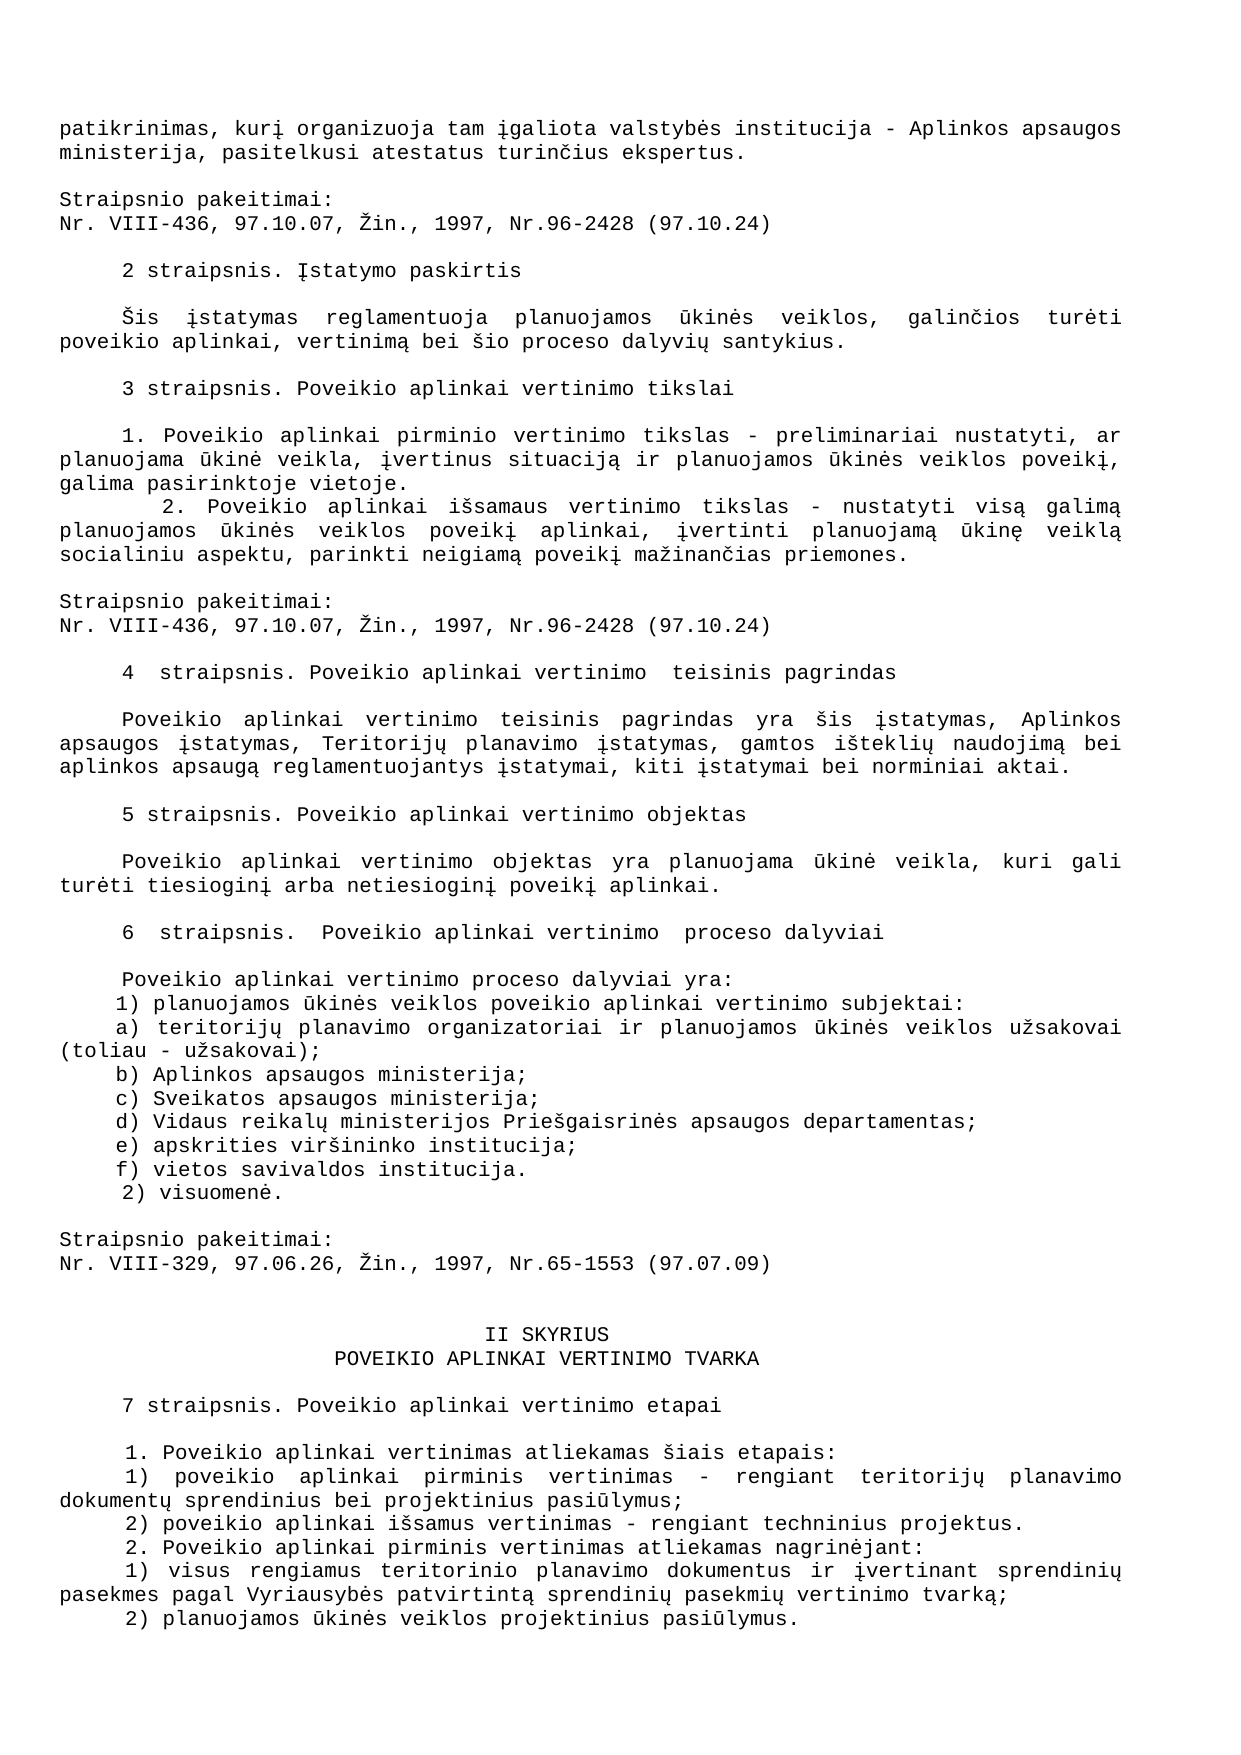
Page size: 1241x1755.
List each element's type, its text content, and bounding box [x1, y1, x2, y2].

text d) Vidaus reikalų ministerijos Priešgaisrinės apsaugos departamentas; [59, 1111, 1122, 1135]
text 2 straipsnis. Įstatymo paskirtis [59, 260, 1122, 284]
text 6 straipsnis. Poveikio aplinkai vertinimo proceso dalyviai [59, 922, 1122, 946]
text 4 straipsnis. Poveikio aplinkai vertinimo teisinis pagrindas [59, 662, 1122, 686]
text a) teritorijų planavimo organizatoriai ir planuojamos ūkinės veiklos užsakovai (toliau - užsakovai); [59, 1017, 1122, 1064]
text Nr. VIII-329, 97.06.26, Žin., 1997, Nr.65-1553 (97.07.09) [59, 1253, 1122, 1277]
text 1) planuojamos ūkinės veiklos poveikio aplinkai vertinimo subjektai: [59, 993, 1122, 1017]
text 1) poveikio aplinkai pirminis vertinimas - rengiant teritorijų planavimo dokumentų sprendinius bei projektinius pasiūlymus; [59, 1466, 1122, 1513]
text 2. Poveikio aplinkai pirminis vertinimas atliekamas nagrinėjant: [59, 1537, 1122, 1561]
text b) Aplinkos apsaugos ministerija; [59, 1064, 1122, 1088]
text POVEIKIO APLINKAI VERTINIMO TVARKA [59, 1348, 1122, 1371]
text Straipsnio pakeitimai: [59, 1229, 1122, 1253]
text 5 straipsnis. Poveikio aplinkai vertinimo objektas [59, 804, 1122, 827]
text II SKYRIUS [59, 1324, 1122, 1348]
text Straipsnio pakeitimai: [59, 189, 1122, 213]
text 2. Poveikio aplinkai išsamaus vertinimo tikslas - nustatyti visą galimą planuojamos ūkinės veiklos poveikį aplinkai, įvertinti planuojamą ūkinę veiklą socialiniu aspektu, parinkti neigiamą poveikį mažinančias priemones. [59, 496, 1122, 567]
text 2) visuomenė. [59, 1182, 1122, 1206]
text 3 straipsnis. Poveikio aplinkai vertinimo tikslai [59, 378, 1122, 402]
text Poveikio aplinkai vertinimo teisinis pagrindas yra šis įstatymas, Aplinkos apsaugos įstatymas, Teritorijų planavimo įstatymas, gamtos išteklių naudojimą bei aplinkos apsaugą reglamentuojantys įstatymai, kiti įstatymai bei norminiai aktai. [59, 709, 1122, 780]
text 7 straipsnis. Poveikio aplinkai vertinimo etapai [59, 1395, 1122, 1419]
text patikrinimas, kurį organizuoja tam įgaliota valstybės institucija - Aplinkos apsaugos ministerija, pasitelkusi atestatus turinčius ekspertus. [59, 118, 1122, 165]
text c) Sveikatos apsaugos ministerija; [59, 1088, 1122, 1111]
text 1. Poveikio aplinkai vertinimas atliekamas šiais etapais: [59, 1442, 1122, 1466]
text f) vietos savivaldos institucija. [59, 1158, 1122, 1182]
text 2) poveikio aplinkai išsamus vertinimas - rengiant techninius projektus. [59, 1513, 1122, 1537]
text Poveikio aplinkai vertinimo proceso dalyviai yra: [59, 969, 1122, 993]
text 2) planuojamos ūkinės veiklos projektinius pasiūlymus. [59, 1608, 1122, 1631]
text Nr. VIII-436, 97.10.07, Žin., 1997, Nr.96-2428 (97.10.24) [59, 213, 1122, 236]
text 1. Poveikio aplinkai pirminio vertinimo tikslas - preliminariai nustatyti, ar planuojama ūkinė veikla, įvertinus situaciją ir planuojamos ūkinės veiklos poveikį, galima pasirinktoje vietoje. [59, 426, 1122, 496]
text Poveikio aplinkai vertinimo objektas yra planuojama ūkinė veikla, kuri gali turėti tiesioginį arba netiesioginį poveikį aplinkai. [59, 851, 1122, 898]
text Šis įstatymas reglamentuoja planuojamos ūkinės veiklos, galinčios turėti poveikio aplinkai, vertinimą bei šio proceso dalyvių santykius. [59, 307, 1122, 354]
text Nr. VIII-436, 97.10.07, Žin., 1997, Nr.96-2428 (97.10.24) [59, 615, 1122, 638]
text Straipsnio pakeitimai: [59, 591, 1122, 615]
text e) apskrities viršininko institucija; [59, 1135, 1122, 1158]
text 1) visus rengiamus teritorinio planavimo dokumentus ir įvertinant sprendinių pasekmes pagal Vyriausybės patvirtintą sprendinių pasekmių vertinimo tvarką; [59, 1561, 1122, 1608]
